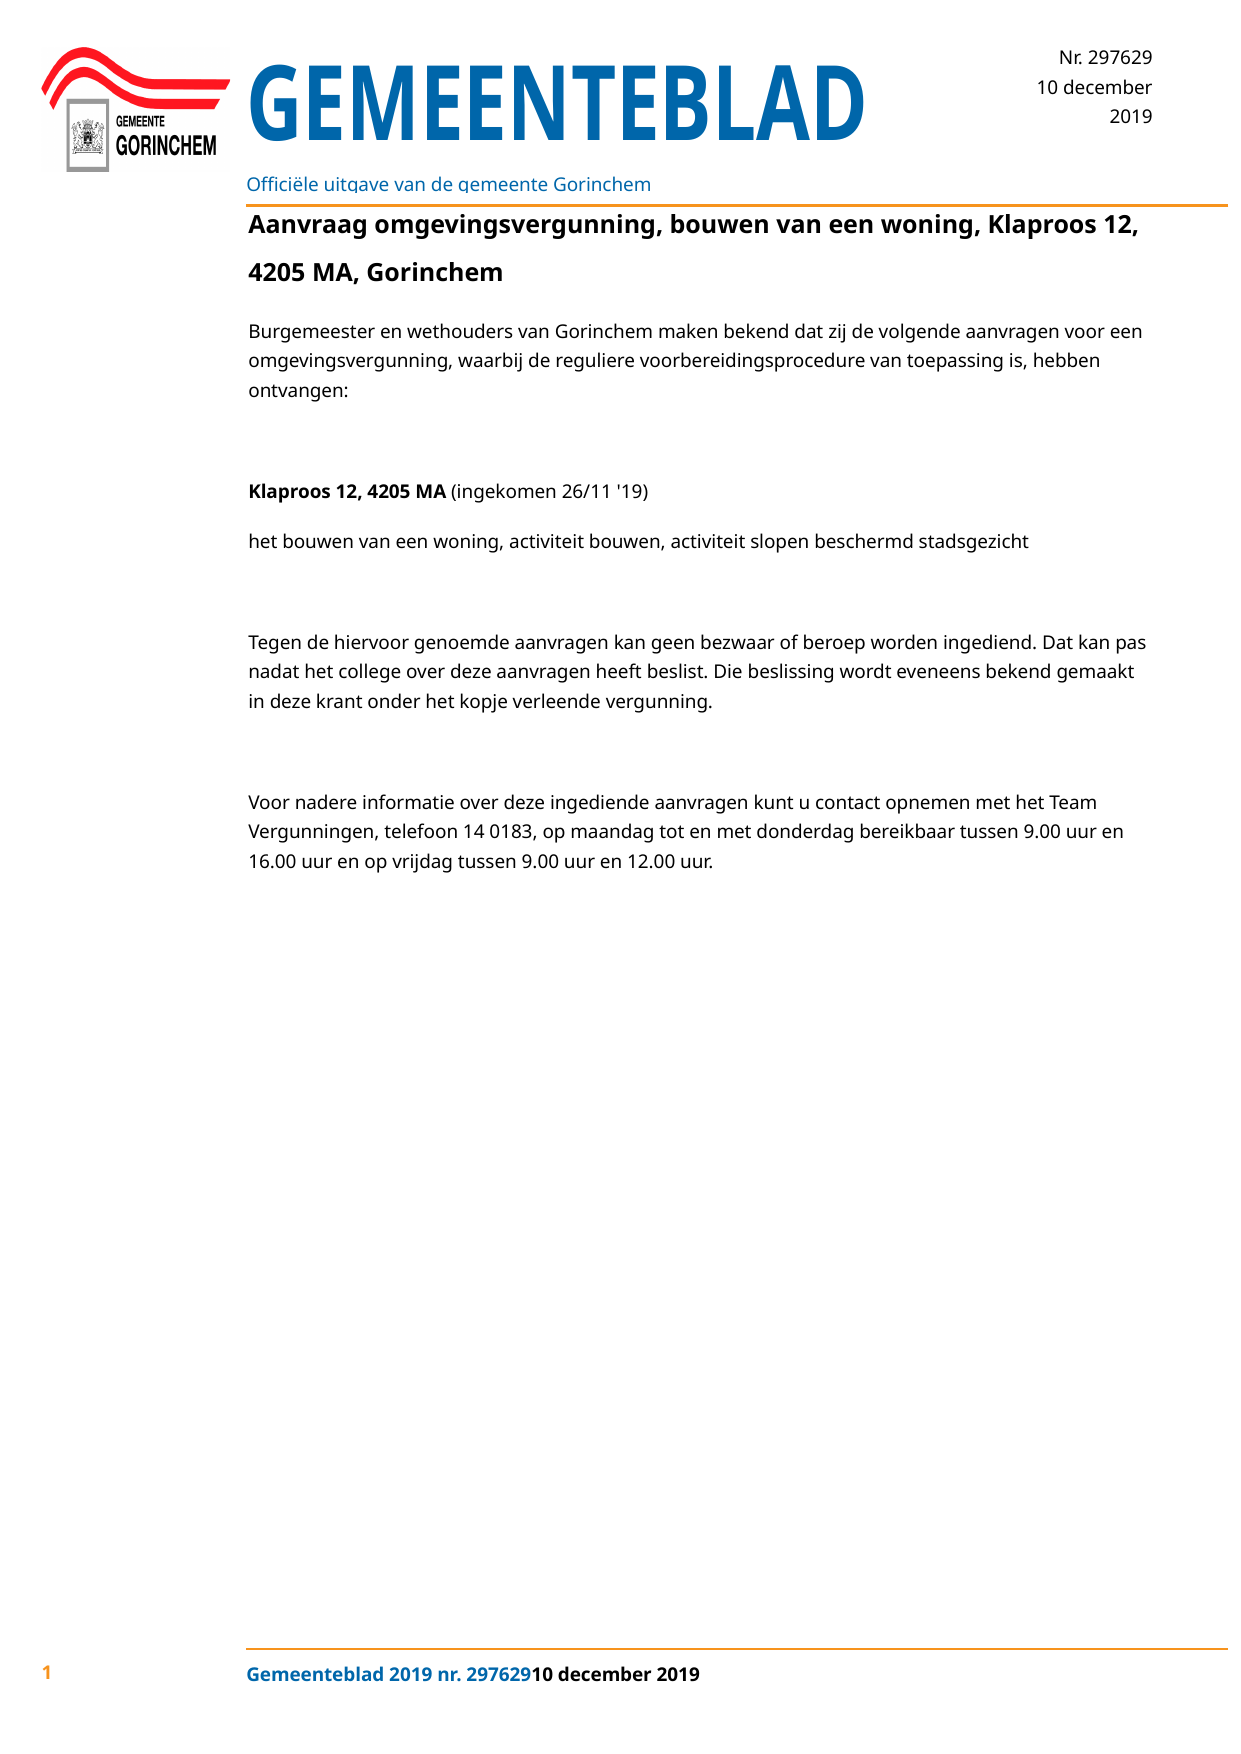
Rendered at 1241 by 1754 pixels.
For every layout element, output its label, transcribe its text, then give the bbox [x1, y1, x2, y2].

text Voor nadere informatie over deze ingediende aanvragen kunt u contact opnemen met het Team Vergunningen, telefoon 14 0183, op maandag tot en met donderdag bereikbaar tussen 9.00 uur en 16.00 uur en op vrijdag tussen 9.00 uur en 12.00 uur. [248, 789, 1152, 874]
text Burgemeester en wethouders van Gorinchem maken bekend dat zij de volgende aanvragen voor een omgevingsvergunning, waarbij de reguliere voorbereidingsprocedure van toepassing is, hebben ontvangen: [248, 318, 1152, 403]
text Aanvraag omgevingsvergunning, bouwen van een woning, Klaproos 12, 4205 MA, Gorinchem [248, 207, 1152, 288]
picture [41, 47, 231, 172]
text het bouwen van een woning, activiteit bouwen, activiteit slopen beschermd stadsgezicht [248, 528, 1152, 554]
text Tegen de hiervoor genoemde aanvragen kan geen bezwaar of beroep worden ingediend. Dat kan pas nadat het college over deze aanvragen heeft beslist. Die beslissing wordt eveneens bekend gemaakt in deze krant onder het kopje verleende vergunning. [248, 629, 1152, 714]
text Klaproos 12, 4205 MA (ingekomen 26/11 '19) [248, 478, 1152, 504]
